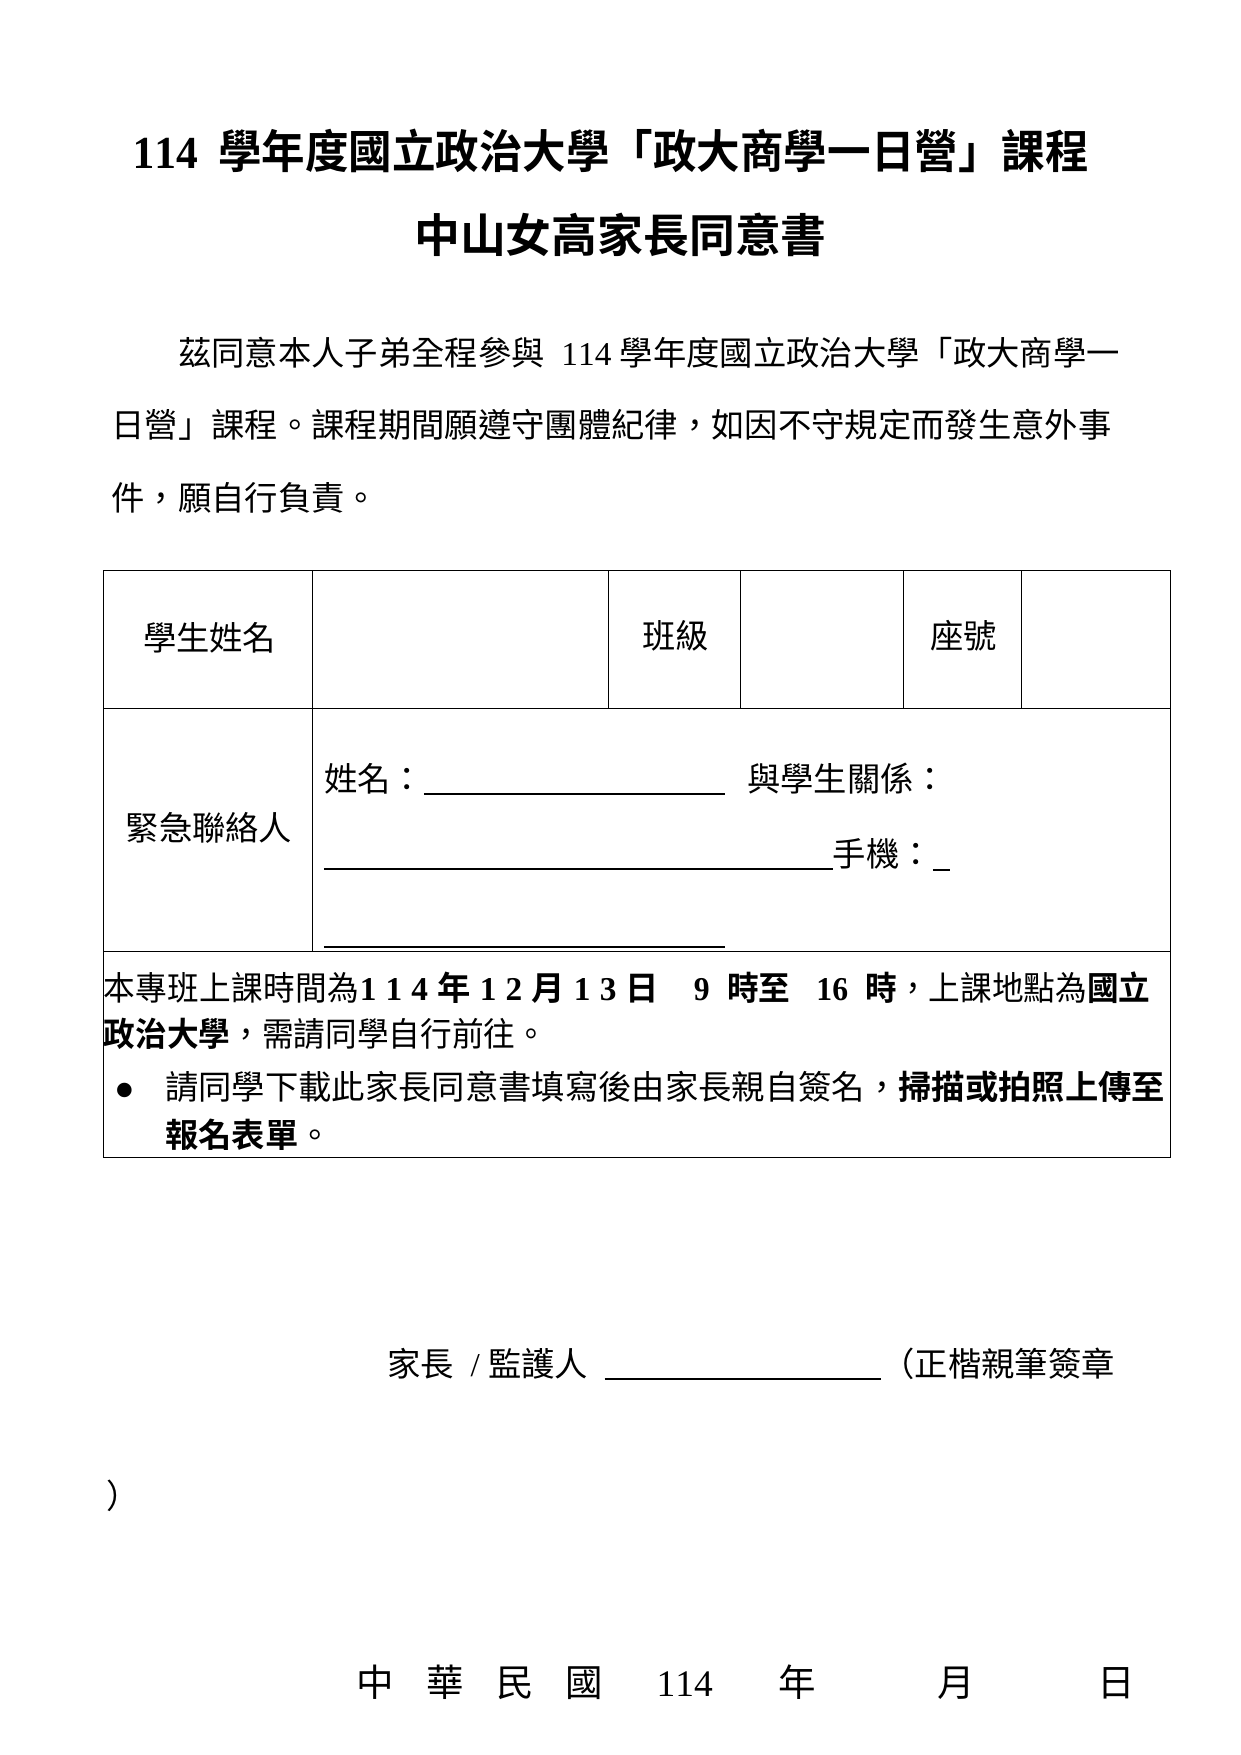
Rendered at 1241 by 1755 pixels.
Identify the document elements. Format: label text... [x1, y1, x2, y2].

text 中 華 民 國 114 年 月 日 [106, 1653, 1134, 1707]
table_cell 姓名： 與學生關係： 手機： [313, 709, 1170, 951]
table_header 班級 [609, 571, 740, 708]
table_cell 本專班上課時間為114年12月13日 9 時至 16 時，上課地點為國立政治大學，需請同學自行前往。 請同學下載此家長同意書填寫後由家長親自簽名，掃描或拍照上傳至報名表單。 [104, 952, 1170, 1157]
table_header 學生姓名 [104, 571, 312, 708]
text 家長 / 監護人 （正楷親筆簽章 ） [106, 1338, 1135, 1518]
text 中山女高家長同意書 [111, 204, 1129, 264]
text 114 學年度國立政治大學「政大商學一日營」課程 [92, 127, 1129, 179]
table_header 座號 [904, 571, 1021, 708]
table_cell 緊急聯絡人 [104, 709, 312, 951]
text 茲同意本人子弟全程參與 114 學年度國立政治大學「政大商學一日營」課程。課程期間願遵守團體紀律，如因不守規定而發生意外事件，願自行負責。 [111, 327, 1129, 519]
table_header [741, 571, 903, 708]
table_header [313, 571, 608, 708]
table_header [1022, 571, 1170, 708]
